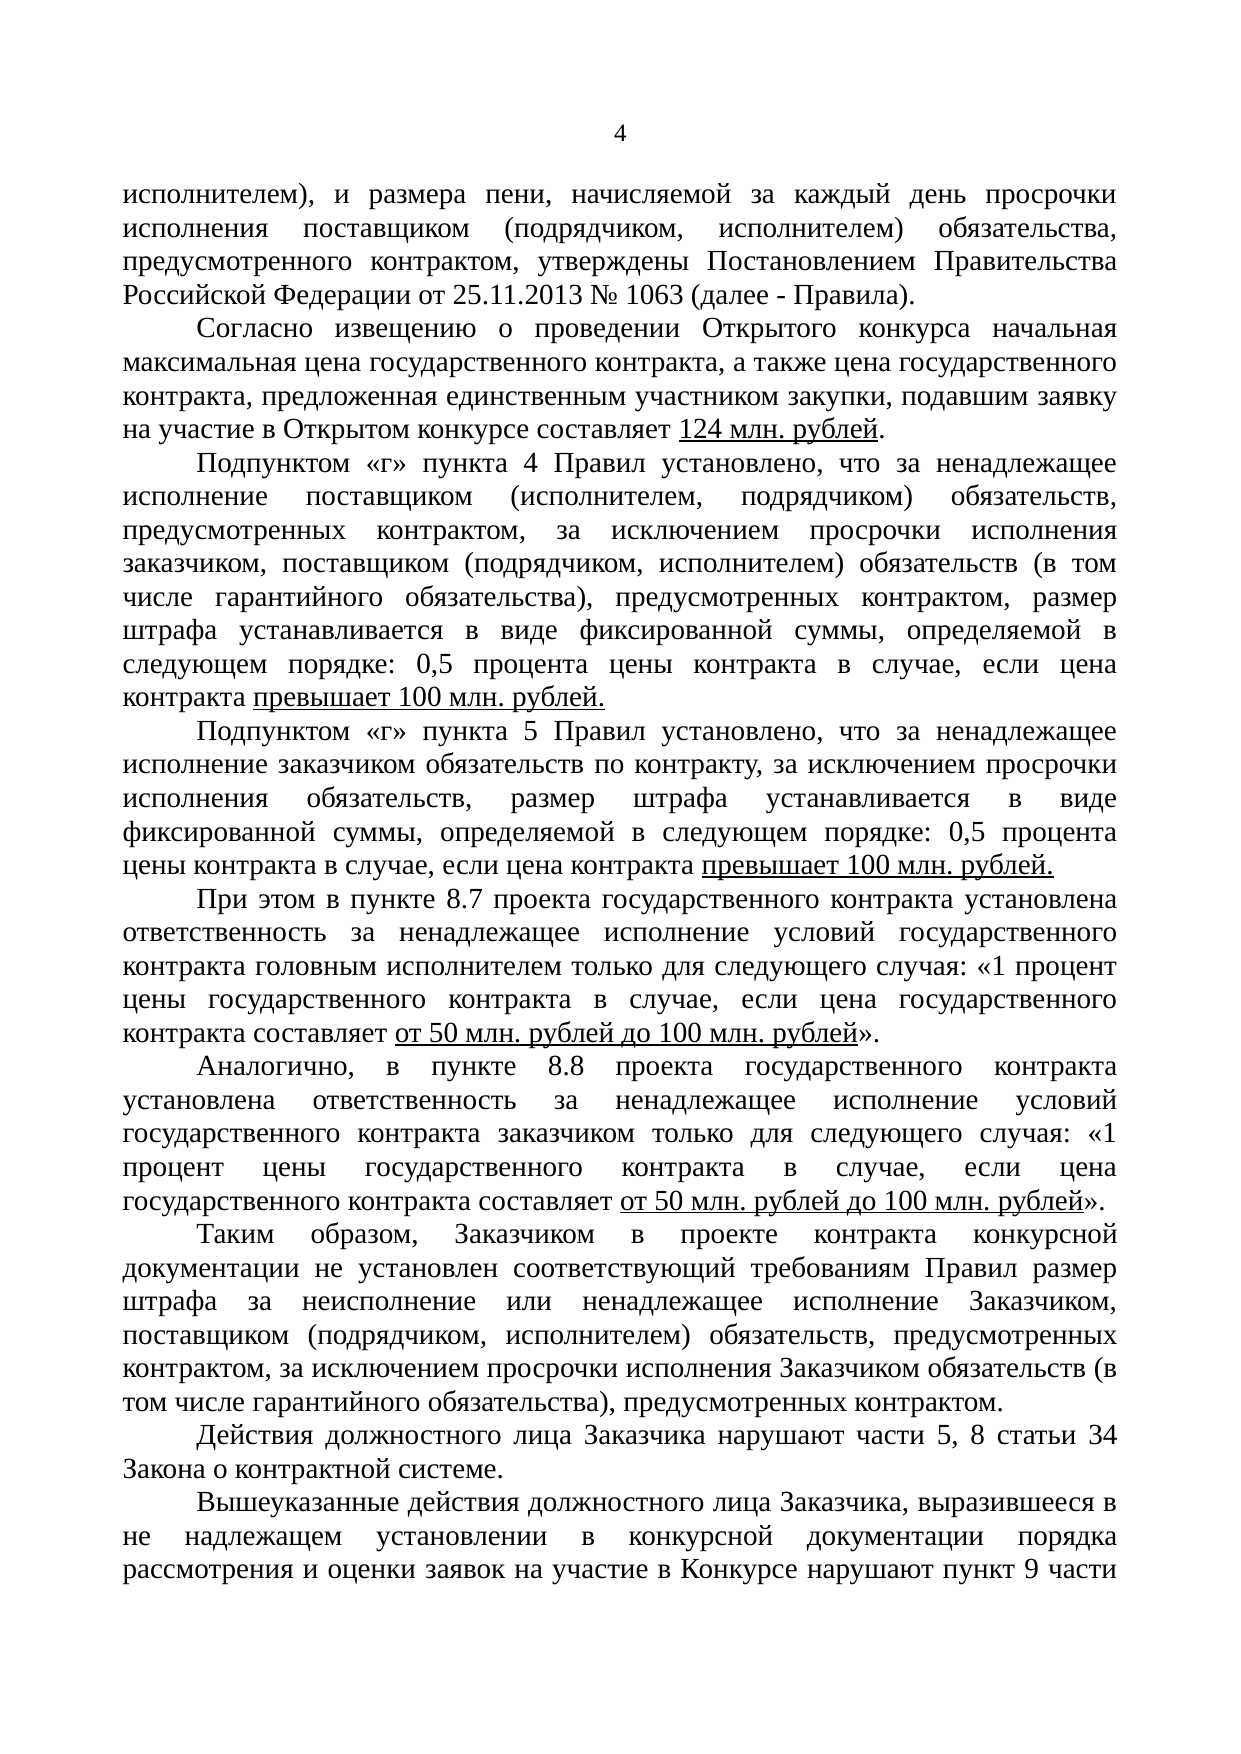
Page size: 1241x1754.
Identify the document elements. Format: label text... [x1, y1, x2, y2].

text При этом в пункте 8.7 проекта государственного контракта установлена ответственность за ненадлежащее исполнение условий государственного контракта головным исполнителем только для следующего случая: «1 процент цены государственного контракта в случае, если цена государственного контракта составляет от 50 млн. рублей до 100 млн. рублей». [122, 881, 1118, 1048]
text Подпунктом «г» пункта 4 Правил установлено, что за ненадлежащее исполнение поставщиком (исполнителем, подрядчиком) обязательств, предусмотренных контрактом, за исключением просрочки исполнения заказчиком, поставщиком (подрядчиком, исполнителем) обязательств (в том числе гарантийного обязательства), предусмотренных контрактом, размер штрафа устанавливается в виде фиксированной суммы, определяемой в следующем порядке: 0,5 процента цены контракта в случае, если цена контракта превышает 100 млн. рублей. [122, 445, 1118, 713]
text Согласно извещению о проведении Открытого конкурса начальная максимальная цена государственного контракта, а также цена государственного контракта, предложенная единственным участником закупки, подавшим заявку на участие в Открытом конкурсе составляет 124 млн. рублей. [122, 311, 1118, 445]
text Вышеуказанные действия должностного лица Заказчика, выразившееся в не надлежащем установлении в конкурсной документации порядка рассмотрения и оценки заявок на участие в Конкурсе нарушают пункт 9 части [122, 1484, 1118, 1585]
text Таким образом, Заказчиком в проекте контракта конкурсной документации не установлен соответствующий требованиям Правил размер штрафа за неисполнение или ненадлежащее исполнение Заказчиком, поставщиком (подрядчиком, исполнителем) обязательств, предусмотренных контрактом, за исключением просрочки исполнения Заказчиком обязательств (в том числе гарантийного обязательства), предусмотренных контрактом. [122, 1216, 1118, 1417]
text Подпунктом «г» пункта 5 Правил установлено, что за ненадлежащее исполнение заказчиком обязательств по контракту, за исключением просрочки исполнения обязательств, размер штрафа устанавливается в виде фиксированной суммы, определяемой в следующем порядке: 0,5 процента цены контракта в случае, если цена контракта превышает 100 млн. рублей. [122, 713, 1118, 881]
text Действия должностного лица Заказчика нарушают части 5, 8 статьи 34 Закона о контрактной системе. [122, 1417, 1118, 1484]
text Аналогично, в пункте 8.8 проекта государственного контракта установлена ответственность за ненадлежащее исполнение условий государственного контракта заказчиком только для следующего случая: «1 процент цены государственного контракта в случае, если цена государственного контракта составляет от 50 млн. рублей до 100 млн. рублей». [122, 1048, 1118, 1216]
text исполнителем), и размера пени, начисляемой за каждый день просрочки исполнения поставщиком (подрядчиком, исполнителем) обязательства, предусмотренного контрактом, утверждены Постановлением Правительства Российской Федерации от 25.11.2013 № 1063 (далее - Правила). [122, 176, 1118, 311]
